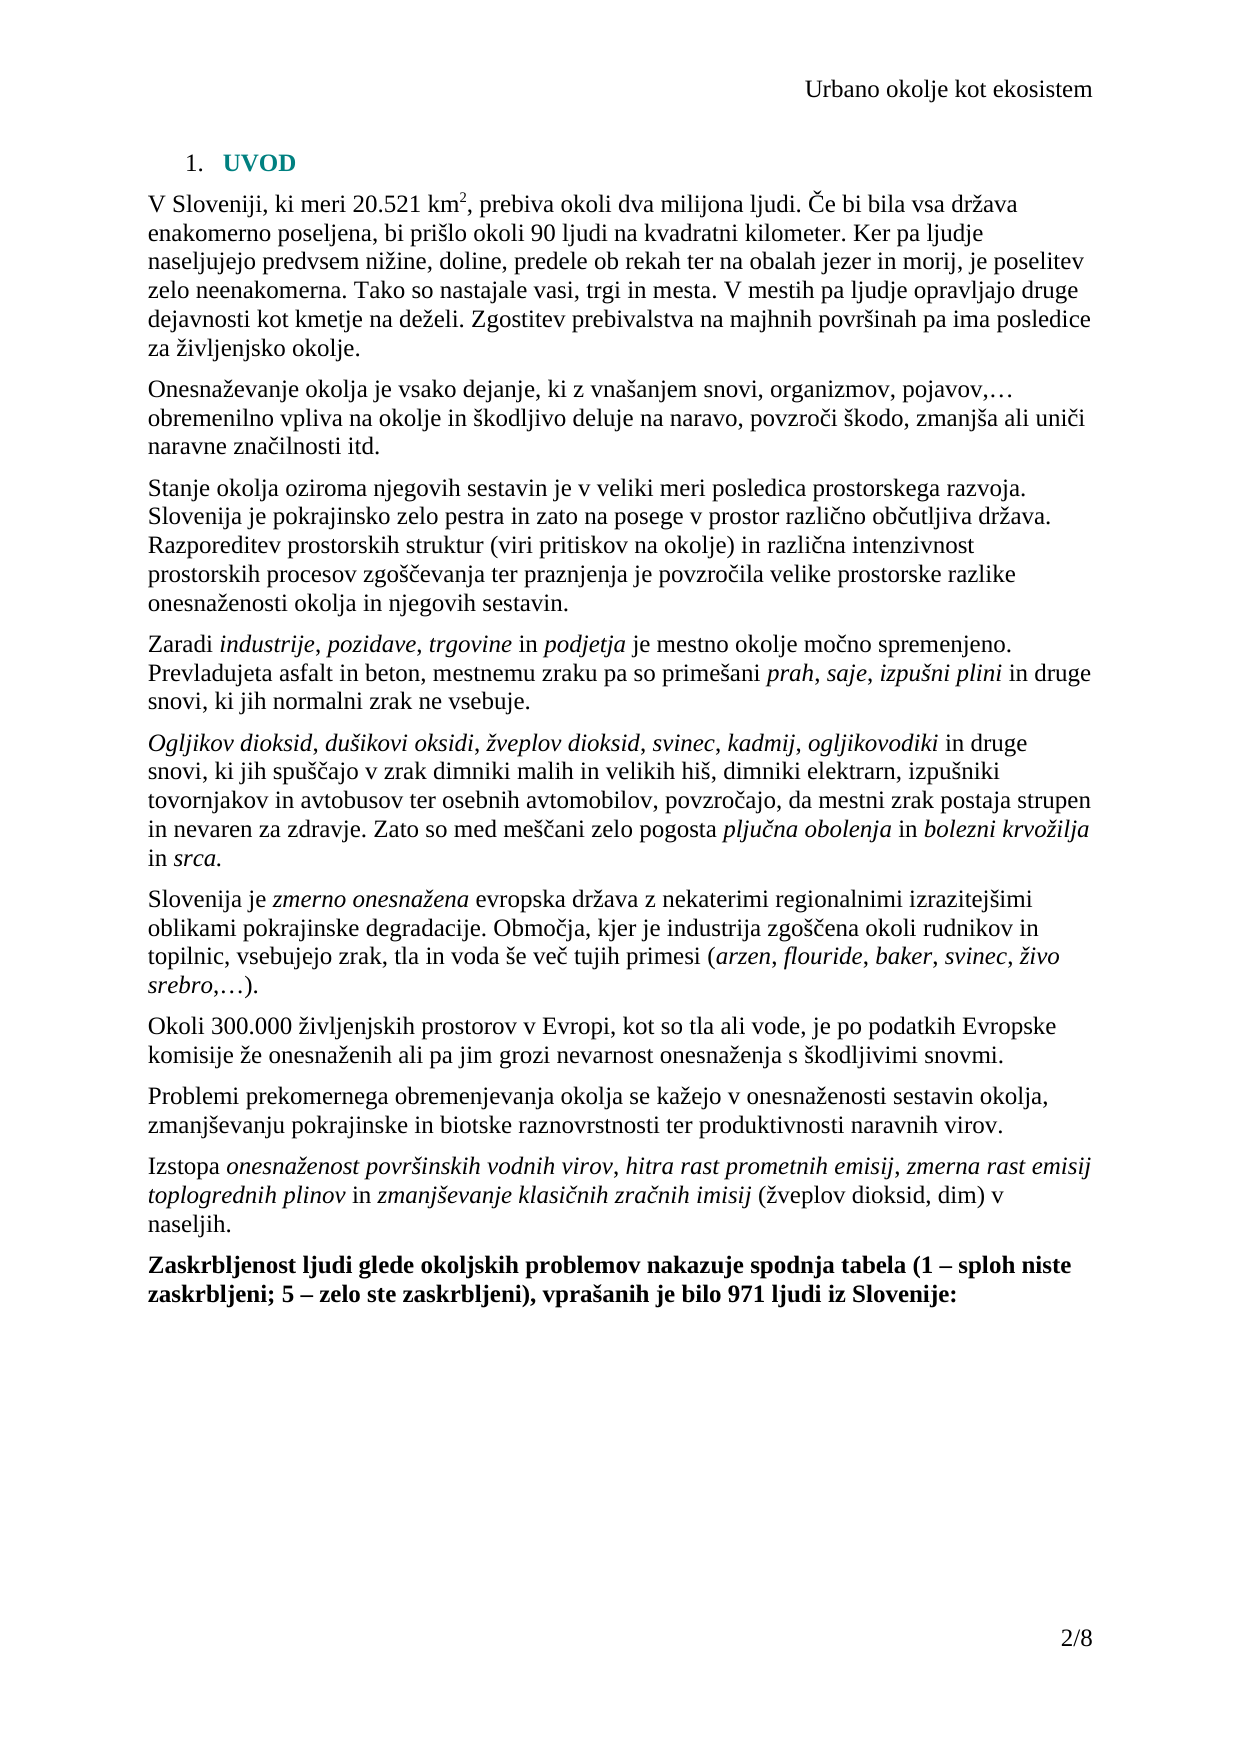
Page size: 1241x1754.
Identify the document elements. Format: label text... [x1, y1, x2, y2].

text Slovenija je zmerno onesnažena evropska država z nekaterimi regionalnimi izrazitejšimi oblikami pokrajinske degradacije. Območja, kjer je industrija zgoščena okoli rudnikov in topilnic, vsebujejo zrak, tla in voda še več tujih primesi (arzen, flouride, baker, svinec, živo srebro,…). [148, 884, 1093, 999]
text Onesnaževanje okolja je vsako dejanje, ki z vnašanjem snovi, organizmov, pojavov,… obremenilno vpliva na okolje in škodljivo deluje na naravo, povzroči škodo, zmanjša ali uniči naravne značilnosti itd. [148, 374, 1093, 460]
text Stanje okolja oziroma njegovih sestavin je v veliki meri posledica prostorskega razvoja. Slovenija je pokrajinsko zelo pestra in zato na posege v prostor različno občutljiva država. Razporeditev prostorskih struktur (viri pritiskov na okolje) in različna intenzivnost prostorskih procesov zgoščevanja ter praznjenja je povzročila velike prostorske razlike onesnaženosti okolja in njegovih sestavin. [148, 473, 1093, 616]
text Okoli 300.000 življenjskih prostorov v Evropi, kot so tla ali vode, je po podatkih Evropske komisije že onesnaženih ali pa jim grozi nevarnost onesnaženja s škodljivimi snovmi. [148, 1011, 1093, 1069]
text Problemi prekomernega obremenjevanja okolja se kažejo v onesnaženosti sestavin okolja, zmanjševanju pokrajinske in biotske raznovrstnosti ter produktivnosti naravnih virov. [148, 1081, 1093, 1139]
text Ogljikov dioksid, dušikovi oksidi, žveplov dioksid, svinec, kadmij, ogljikovodiki in druge snovi, ki jih spuščajo v zrak dimniki malih in velikih hiš, dimniki elektrarn, izpušniki tovornjakov in avtobusov ter osebnih avtomobilov, povzročajo, da mestni zrak postaja strupen in nevaren za zdravje. Zato so med meščani zelo pogosta pljučna obolenja in bolezni krvožilja in srca. [148, 728, 1093, 871]
list UVOD [185, 148, 1093, 176]
text V Sloveniji, ki meri 20.521 km2, prebiva okoli dva milijona ljudi. Če bi bila vsa država enakomerno poseljena, bi prišlo okoli 90 ljudi na kvadratni kilometer. Ker pa ljudje naseljujejo predvsem nižine, doline, predele ob rekah ter na obalah jezer in morij, je poselitev zelo neenakomerna. Tako so nastajale vasi, trgi in mesta. V mestih pa ljudje opravljajo druge dejavnosti kot kmetje na deželi. Zgostitev prebivalstva na majhnih površinah pa ima posledice za življenjsko okolje. [148, 189, 1093, 361]
text Zaradi industrije, pozidave, trgovine in podjetja je mestno okolje močno spremenjeno. Prevladujeta asfalt in beton, mestnemu zraku pa so primešani prah, saje, izpušni plini in druge snovi, ki jih normalni zrak ne vsebuje. [148, 629, 1093, 715]
text Izstopa onesnaženost površinskih vodnih virov, hitra rast prometnih emisij, zmerna rast emisij toplogrednih plinov in zmanjševanje klasičnih zračnih imisij (žveplov dioksid, dim) v naseljih. [148, 1151, 1093, 1238]
text Zaskrbljenost ljudi glede okoljskih problemov nakazuje spodnja tabela (1 – sploh niste zaskrbljeni; 5 – zelo ste zaskrbljeni), vprašanih je bilo 971 ljudi iz Slovenije: [148, 1250, 1093, 1308]
